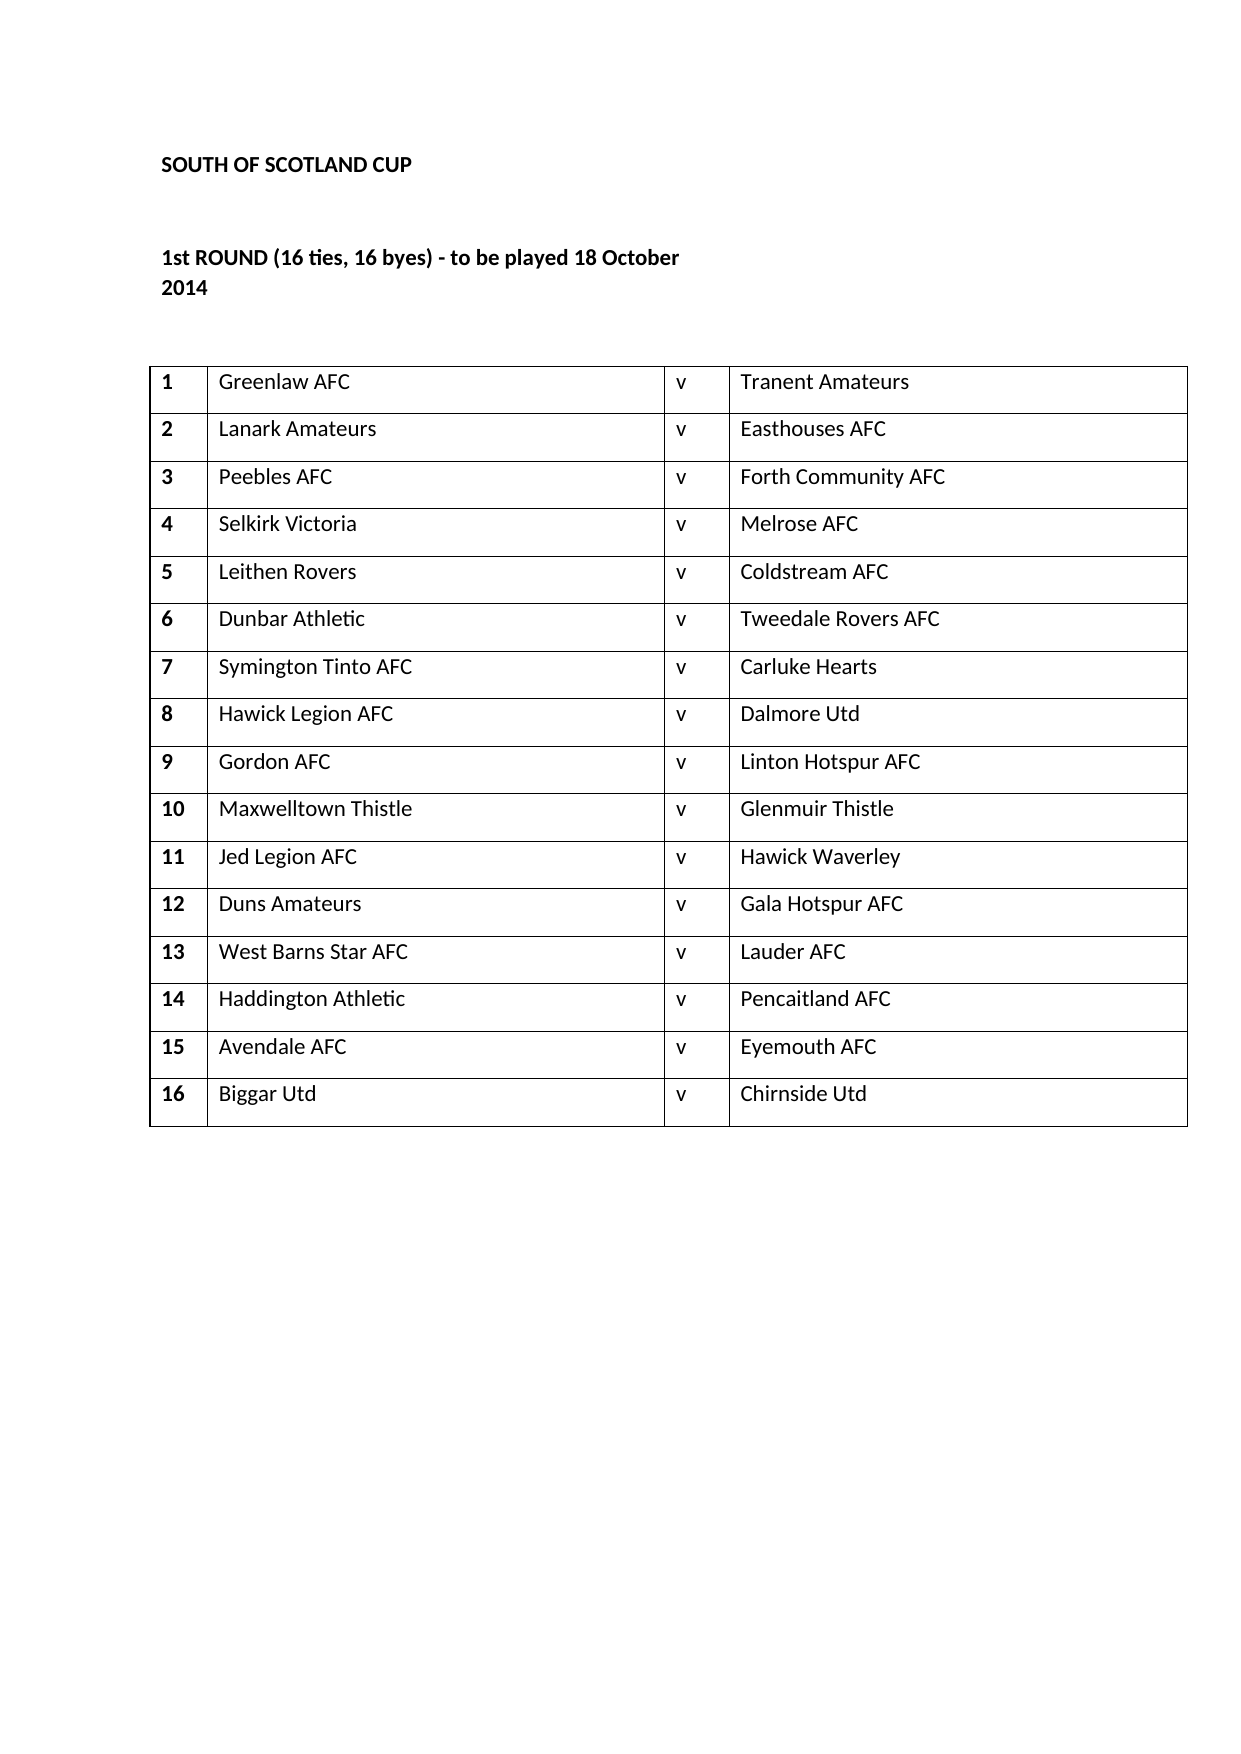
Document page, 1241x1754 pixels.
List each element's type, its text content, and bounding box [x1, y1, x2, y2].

table_cell Gordon AFC [208, 747, 664, 793]
table_cell Glenmuir Thistle [730, 794, 1187, 841]
table_cell 13 [151, 937, 207, 983]
table_cell v [665, 557, 729, 603]
table_header [729, 150, 1187, 196]
table_cell Leithen Rovers [208, 557, 664, 603]
table_cell Melrose AFC [730, 509, 1187, 556]
table_cell 1 [151, 367, 207, 413]
table_cell v [665, 1079, 729, 1126]
table_cell Eyemouth AFC [730, 1032, 1187, 1078]
table_cell [208, 196, 664, 243]
table_cell v [665, 1032, 729, 1078]
table_cell 2 [151, 414, 207, 461]
table_cell Hawick Waverley [730, 842, 1187, 888]
table_cell Selkirk Victoria [208, 509, 664, 556]
table_cell v [665, 747, 729, 793]
table_cell Coldstream AFC [730, 557, 1187, 603]
table_cell [729, 319, 1187, 366]
table_header [665, 150, 729, 196]
table_cell Maxwelltown Thistle [208, 794, 664, 841]
table_cell 5 [151, 557, 207, 603]
table_cell v [665, 889, 729, 936]
table_cell v [665, 604, 729, 651]
table_cell Lanark Amateurs [208, 414, 664, 461]
table_cell [729, 196, 1187, 243]
table_cell Easthouses AFC [730, 414, 1187, 461]
table_cell 15 [151, 1032, 207, 1078]
table_cell Pencaitland AFC [730, 984, 1187, 1031]
table_cell 14 [151, 984, 207, 1031]
table_cell v [665, 937, 729, 983]
table_cell 9 [151, 747, 207, 793]
table_cell [150, 196, 207, 243]
table_cell Carluke Hearts [730, 652, 1187, 698]
table_cell v [665, 462, 729, 508]
table_cell v [665, 794, 729, 841]
table_cell v [665, 652, 729, 698]
table_cell Dalmore Utd [730, 699, 1187, 746]
table_cell Tweedale Rovers AFC [730, 604, 1187, 651]
table_cell v [665, 367, 729, 413]
table_header SOUTH OF SCOTLAND CUP [150, 150, 664, 196]
table_cell Linton Hotspur AFC [730, 747, 1187, 793]
table_cell West Barns Star AFC [208, 937, 664, 983]
table_cell 10 [151, 794, 207, 841]
table_cell 1st ROUND (16 ties, 16 byes) - to be played 18 October 2014 [150, 243, 729, 319]
table_cell Dunbar Athletic [208, 604, 664, 651]
table_cell v [665, 984, 729, 1031]
table_cell Biggar Utd [208, 1079, 664, 1126]
table_cell 12 [151, 889, 207, 936]
table_cell Tranent Amateurs [730, 367, 1187, 413]
table_cell 8 [151, 699, 207, 746]
table_cell [150, 319, 207, 366]
table_cell 7 [151, 652, 207, 698]
table_cell [208, 319, 664, 366]
table_cell v [665, 414, 729, 461]
table_cell [665, 319, 729, 366]
table_cell Jed Legion AFC [208, 842, 664, 888]
table_cell [729, 243, 1187, 319]
table_cell Chirnside Utd [730, 1079, 1187, 1126]
table_cell 16 [151, 1079, 207, 1126]
table_cell Duns Amateurs [208, 889, 664, 936]
table_cell Avendale AFC [208, 1032, 664, 1078]
table_cell v [665, 842, 729, 888]
table_cell Haddington Athletic [208, 984, 664, 1031]
table_cell 6 [151, 604, 207, 651]
table_cell v [665, 699, 729, 746]
table_cell Symington Tinto AFC [208, 652, 664, 698]
table_cell Lauder AFC [730, 937, 1187, 983]
table_cell Hawick Legion AFC [208, 699, 664, 746]
table_cell Greenlaw AFC [208, 367, 664, 413]
table_cell 3 [151, 462, 207, 508]
table_cell Forth Community AFC [730, 462, 1187, 508]
table_cell v [665, 509, 729, 556]
table_cell Gala Hotspur AFC [730, 889, 1187, 936]
table_cell 4 [151, 509, 207, 556]
table_cell 11 [151, 842, 207, 888]
table_cell Peebles AFC [208, 462, 664, 508]
table_cell [665, 196, 729, 243]
